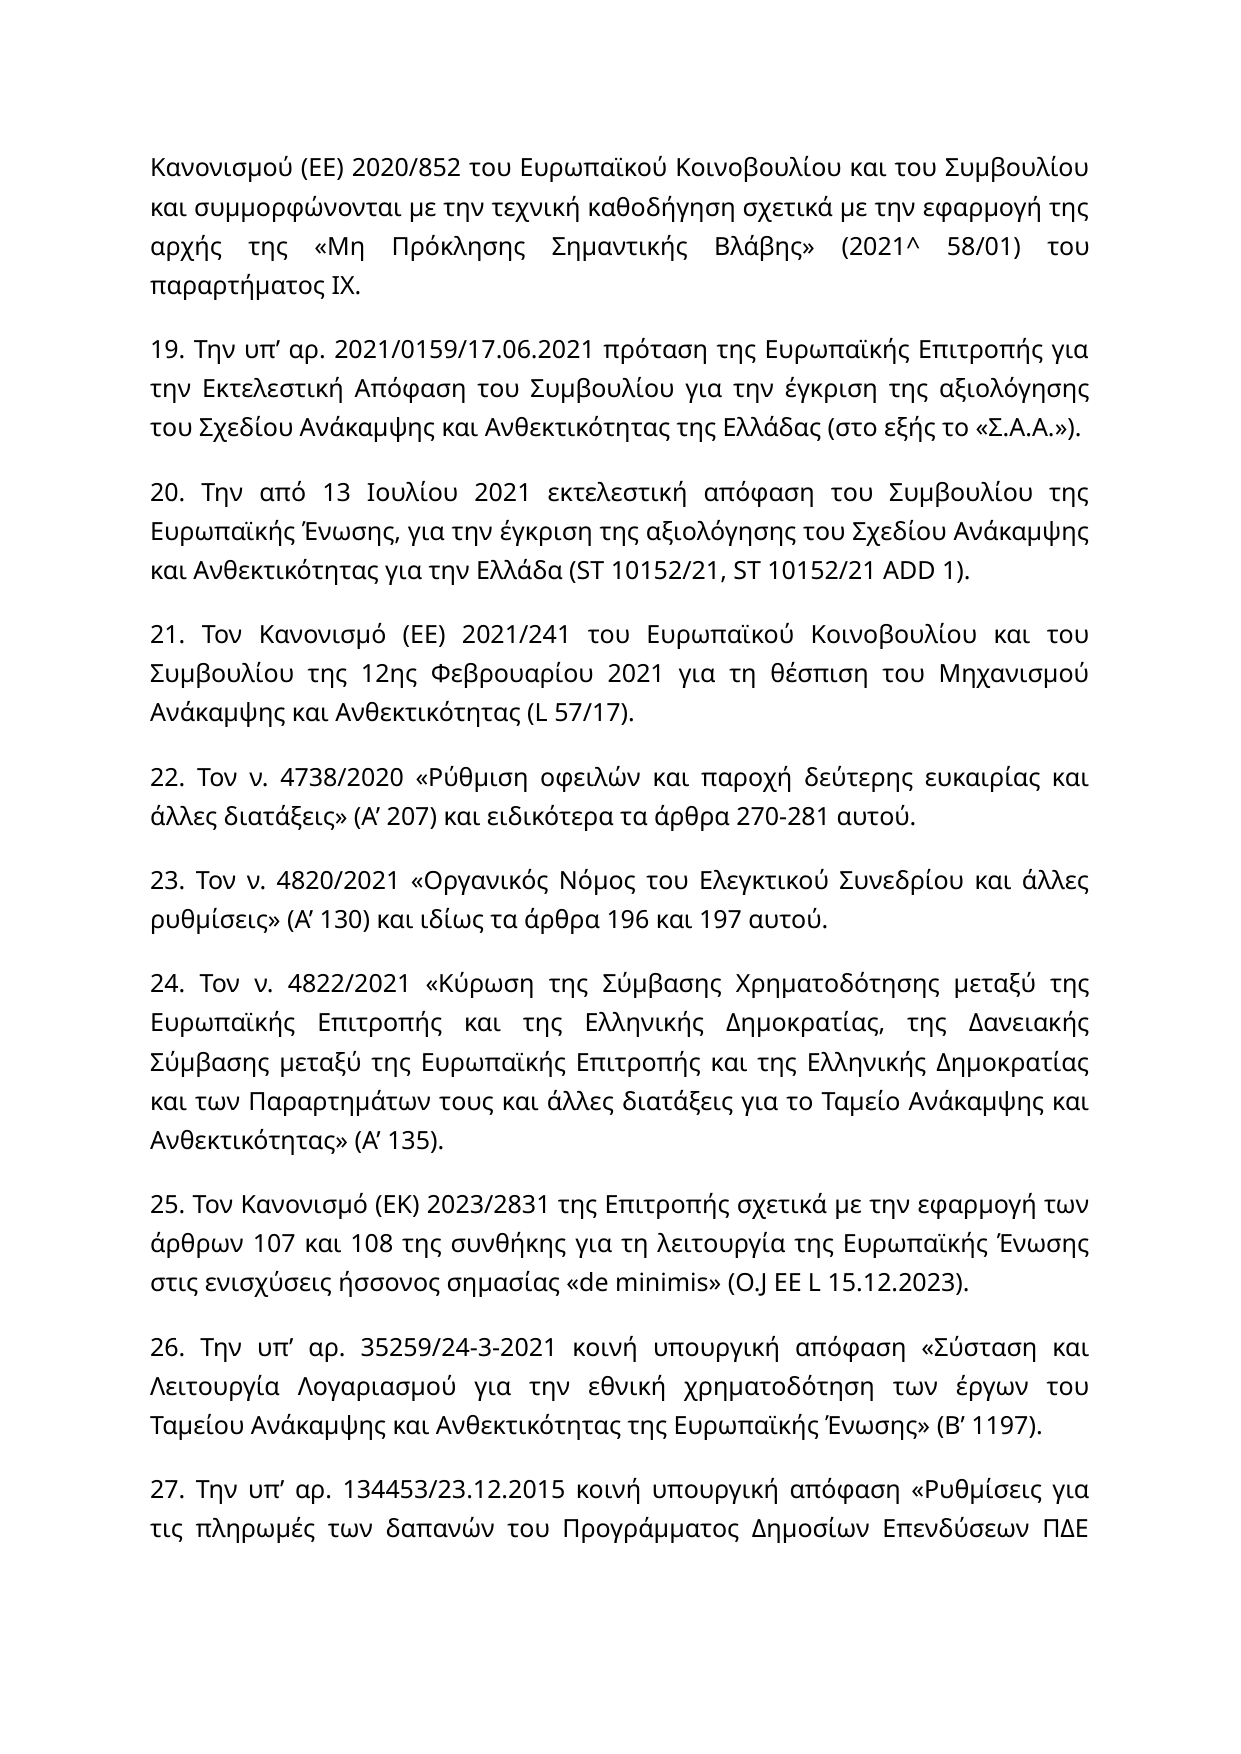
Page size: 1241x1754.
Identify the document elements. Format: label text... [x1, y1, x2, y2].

text 21. Τον Κανονισμό (ΕΕ) 2021/241 του Ευρωπαϊκού Κοινοβουλίου και του Συμβουλίου της 12ης Φεβρουαρίου 2021 για τη θέσπιση του Μηχανισμού Ανάκαμψης και Ανθεκτικότητας (L 57/17). [150, 617, 1090, 729]
text 26. Την υπ’ αρ. 35259/24-3-2021 κοινή υπουργική απόφαση «Σύσταση και Λειτουργία Λογαριασμού για την εθνική χρηματοδότηση των έργων του Ταμείου Ανάκαμψης και Ανθεκτικότητας της Ευρωπαϊκής Ένωσης» (Β’ 1197). [150, 1329, 1090, 1442]
text 25. Τον Κανονισμό (ΕΚ) 2023/2831 της Επιτροπής σχετικά με την εφαρμογή των άρθρων 107 και 108 της συνθήκης για τη λειτουργία της Ευρωπαϊκής Ένωσης στις ενισχύσεις ήσσονος σημασίας «de minimis» (O.J ΕΕ L 15.12.2023). [150, 1187, 1090, 1299]
text 23. Τον ν. 4820/2021 «Οργανικός Νόμος του Ελεγκτικού Συνεδρίου και άλλες ρυθμίσεις» (Α’ 130) και ιδίως τα άρθρα 196 και 197 αυτού. [150, 862, 1090, 936]
text 24. Τον ν. 4822/2021 «Κύρωση της Σύμβασης Χρηματοδότησης μεταξύ της Ευρωπαϊκής Επιτροπής και της Ελληνικής Δημοκρατίας, της Δανειακής Σύμβασης μεταξύ της Ευρωπαϊκής Επιτροπής και της Ελληνικής Δημοκρατίας και των Παραρτημάτων τους και άλλες διατάξεις για το Ταμείο Ανάκαμψης και Ανθεκτικότητας» (Α’ 135). [150, 966, 1090, 1157]
text 20. Την από 13 Ιουλίου 2021 εκτελεστική απόφαση του Συμβουλίου της Ευρωπαϊκής Ένωσης, για την έγκριση της αξιολόγησης του Σχεδίου Ανάκαμψης και Ανθεκτικότητας για την Ελλάδα (ST 10152/21, ST 10152/21 ADD 1). [150, 474, 1090, 587]
text Κανονισμού (ΕΕ) 2020/852 του Ευρωπαϊκού Κοινοβουλίου και του Συμβουλίου και συμμορφώνονται με την τεχνική καθοδήγηση σχετικά με την εφαρμογή της αρχής της «Μη Πρόκλησης Σημαντικής Βλάβης» (2021^ 58/01) του παραρτήματος ΙΧ. [150, 150, 1090, 302]
text 19. Την υπ’ αρ. 2021/0159/17.06.2021 πρόταση της Ευρωπαϊκής Επιτροπής για την Εκτελεστική Απόφαση του Συμβουλίου για την έγκριση της αξιολόγησης του Σχεδίου Ανάκαμψης και Ανθεκτικότητας της Ελλάδας (στο εξής το «Σ.Α.Α.»). [150, 332, 1090, 444]
text 27. Την υπ’ αρ. 134453/23.12.2015 κοινή υπουργική απόφαση «Ρυθμίσεις για τις πληρωμές των δαπανών του Προγράμματος Δημοσίων Επενδύσεων ΠΔΕ [150, 1472, 1090, 1545]
text 22. Τον ν. 4738/2020 «Ρύθμιση οφειλών και παροχή δεύτερης ευκαιρίας και άλλες διατάξεις» (Α’ 207) και ειδικότερα τα άρθρα 270-281 αυτού. [150, 759, 1090, 832]
